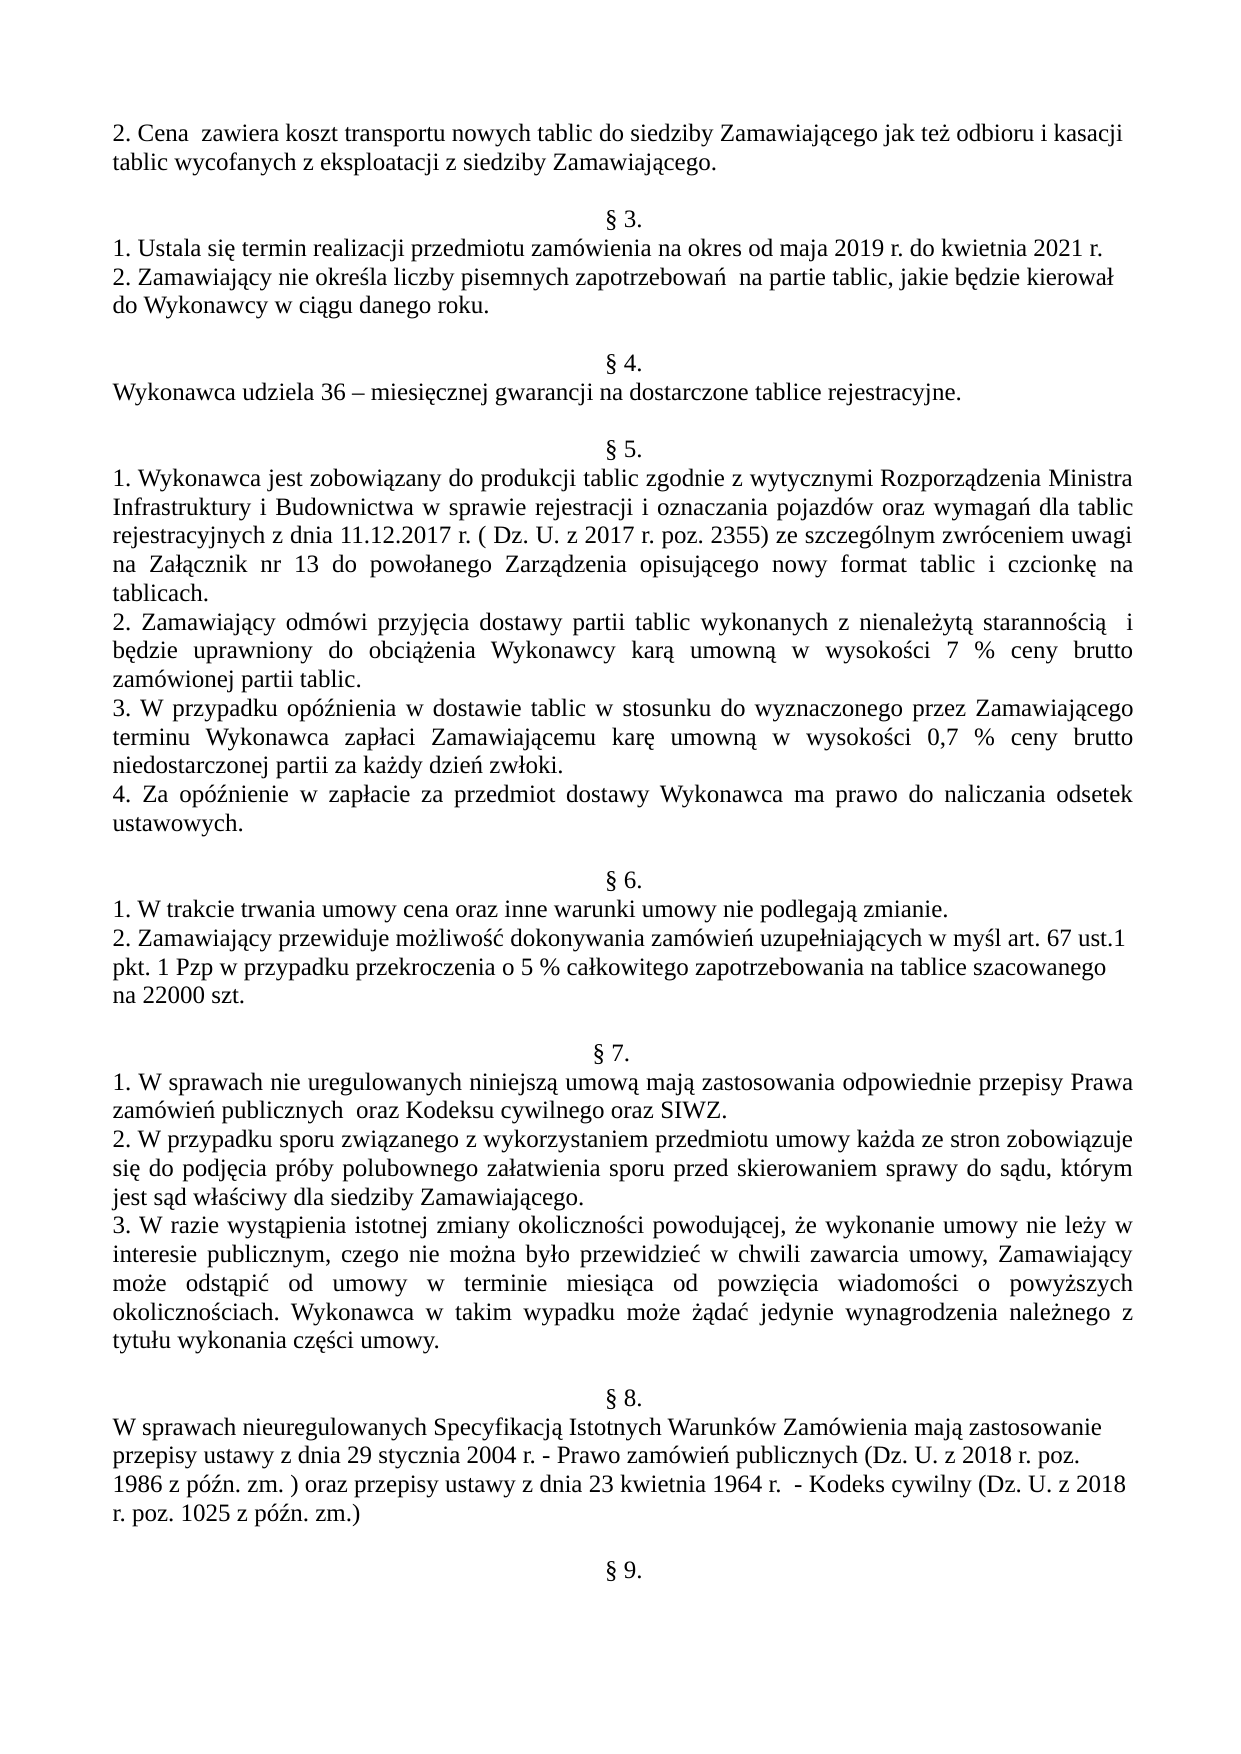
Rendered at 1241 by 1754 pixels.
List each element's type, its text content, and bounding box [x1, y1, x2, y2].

text § 6. [112, 866, 1134, 894]
text 3. W razie wystąpienia istotnej zmiany okoliczności powodującej, że wykonanie umowy nie leży w interesie publicznym, czego nie można było przewidzieć w chwili zawarcia umowy, Zamawiający może odstąpić od umowy w terminie miesiąca od powzięcia wiadomości o powyższych okolicznościach. Wykonawca w takim wypadku może żądać jedynie wynagrodzenia należnego z tytułu wykonania części umowy. [112, 1211, 1134, 1354]
text 2. Zamawiający przewiduje możliwość dokonywania zamówień uzupełniających w myśl art. 67 ust.1 pkt. 1 Pzp w przypadku przekroczenia o 5 % całkowitego zapotrzebowania na tablice szacowanego na 22000 szt. [112, 923, 1134, 1009]
text § 8. [112, 1383, 1134, 1412]
text 2. Cena zawiera koszt transportu nowych tablic do siedziby Zamawiającego jak też odbioru i kasacji tablic wycofanych z eksploatacji z siedziby Zamawiającego. [112, 118, 1134, 176]
text Wykonawca udziela 36 – miesięcznej gwarancji na dostarczone tablice rejestracyjne. [112, 377, 1134, 406]
text 1. W trakcie trwania umowy cena oraz inne warunki umowy nie podlegają zmianie. [112, 894, 1134, 923]
text 2. Zamawiający odmówi przyjęcia dostawy partii tablic wykonanych z nienależytą starannością i będzie uprawniony do obciążenia Wykonawcy karą umowną w wysokości 7 % ceny brutto zamówionej partii tablic. [112, 607, 1134, 693]
text 2. Zamawiający nie określa liczby pisemnych zapotrzebowań na partie tablic, jakie będzie kierował do Wykonawcy w ciągu danego roku. [112, 262, 1134, 319]
text § 7. [112, 1038, 1134, 1067]
text § 9. [112, 1556, 1134, 1584]
text § 4. [112, 348, 1134, 377]
text 1. W sprawach nie uregulowanych niniejszą umową mają zastosowania odpowiednie przepisy Prawa zamówień publicznych oraz Kodeksu cywilnego oraz SIWZ. [112, 1067, 1134, 1124]
text § 5. [112, 434, 1134, 463]
text § 3. [112, 204, 1134, 233]
text 2. W przypadku sporu związanego z wykorzystaniem przedmiotu umowy każda ze stron zobowiązuje się do podjęcia próby polubownego załatwienia sporu przed skierowaniem sprawy do sądu, którym jest sąd właściwy dla siedziby Zamawiającego. [112, 1124, 1134, 1211]
text 3. W przypadku opóźnienia w dostawie tablic w stosunku do wyznaczonego przez Zamawiającego terminu Wykonawca zapłaci Zamawiającemu karę umowną w wysokości 0,7 % ceny brutto niedostarczonej partii za każdy dzień zwłoki. [112, 693, 1134, 779]
text 1. Wykonawca jest zobowiązany do produkcji tablic zgodnie z wytycznymi Rozporządzenia Ministra Infrastruktury i Budownictwa w sprawie rejestracji i oznaczania pojazdów oraz wymagań dla tablic rejestracyjnych z dnia 11.12.2017 r. ( Dz. U. z 2017 r. poz. 2355) ze szczególnym zwróceniem uwagi na Załącznik nr 13 do powołanego Zarządzenia opisującego nowy format tablic i czcionkę na tablicach. [112, 463, 1134, 607]
text 4. Za opóźnienie w zapłacie za przedmiot dostawy Wykonawca ma prawo do naliczania odsetek ustawowych. [112, 779, 1134, 837]
text 1. Ustala się termin realizacji przedmiotu zamówienia na okres od maja 2019 r. do kwietnia 2021 r. [112, 233, 1134, 262]
text W sprawach nieuregulowanych Specyfikacją Istotnych Warunków Zamówienia mają zastosowanie przepisy ustawy z dnia 29 stycznia 2004 r. - Prawo zamówień publicznych (Dz. U. z 2018 r. poz. 1986 z późn. zm. ) oraz przepisy ustawy z dnia 23 kwietnia 1964 r. - Kodeks cywilny (Dz. U. z 2018 r. poz. 1025 z późn. zm.) [112, 1412, 1134, 1527]
